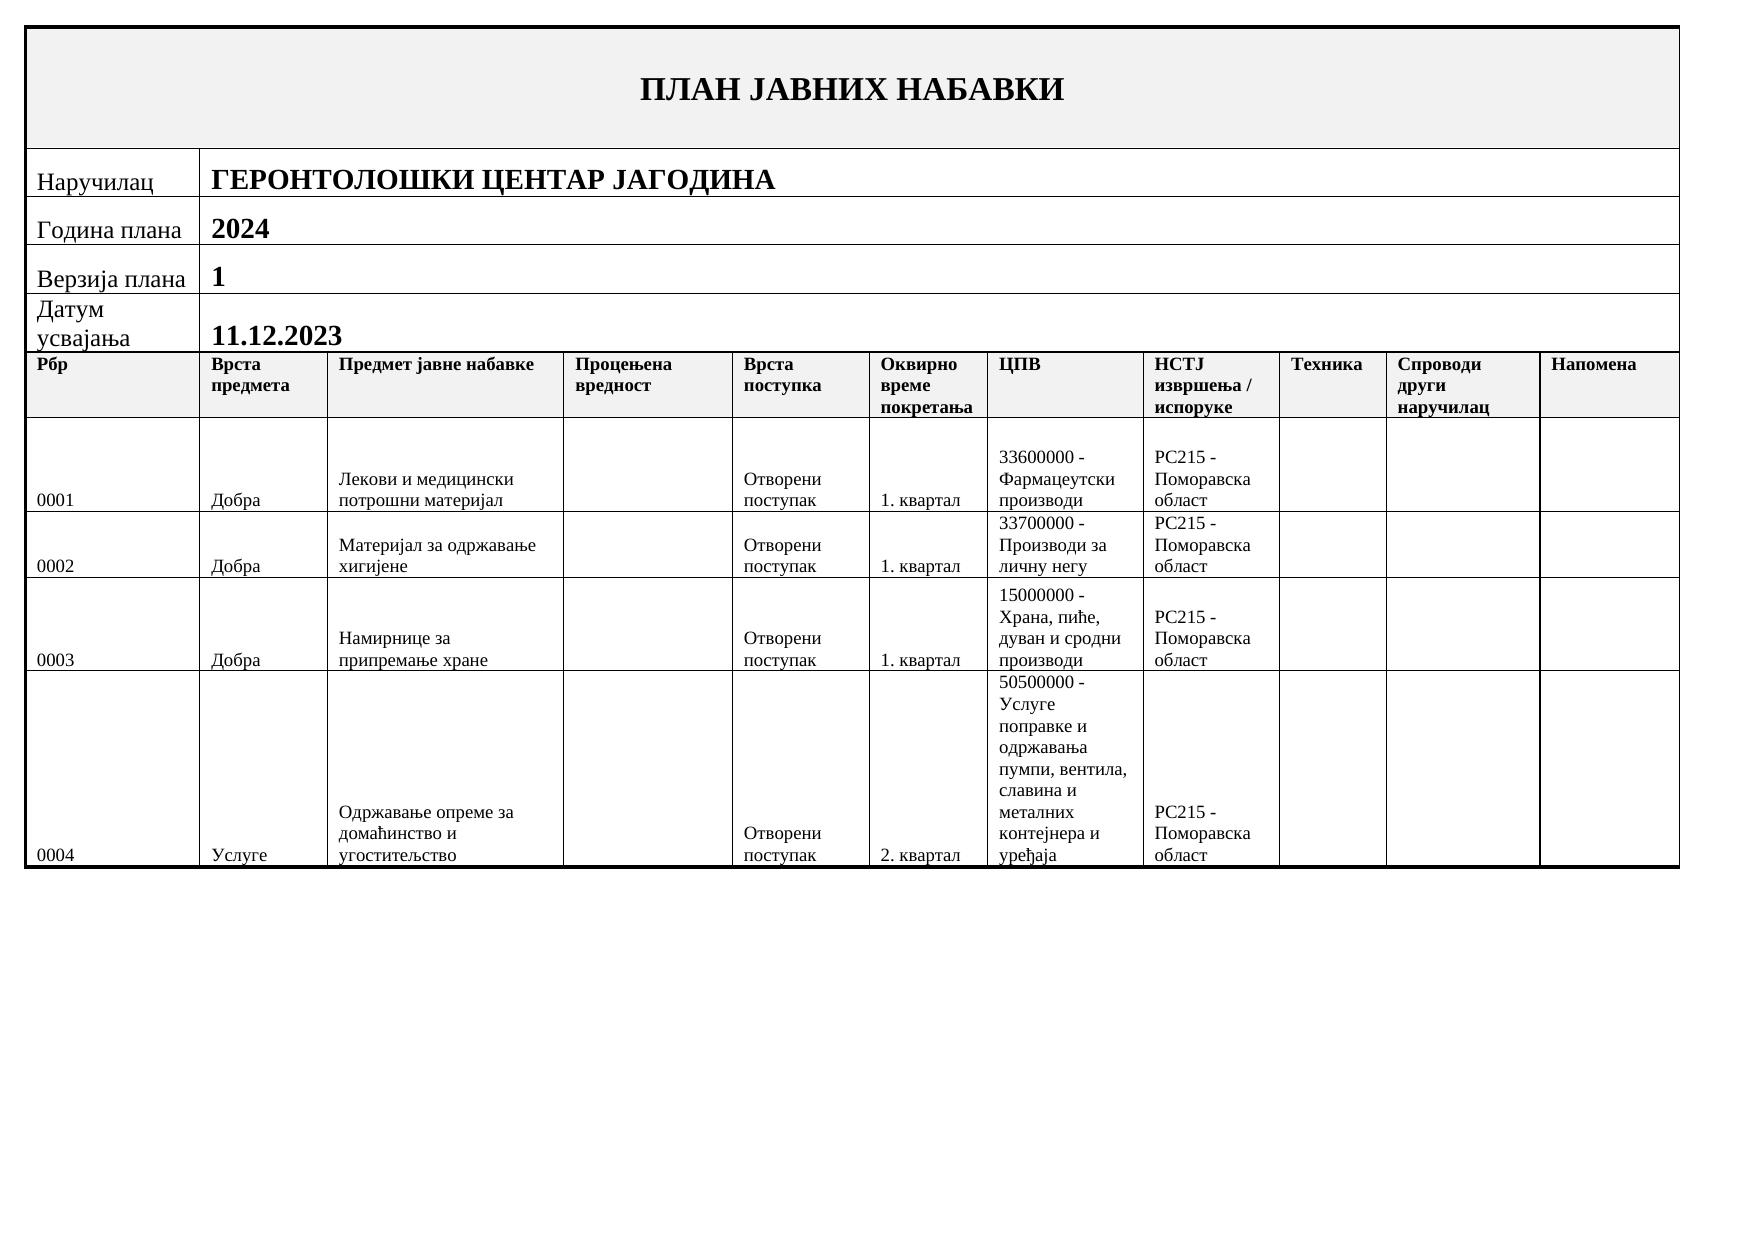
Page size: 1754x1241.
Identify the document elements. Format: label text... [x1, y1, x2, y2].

table_cell 2. квартал [870, 671, 987, 865]
table_cell 11.12.2023 [200, 294, 1679, 351]
table_cell Лекови и медицински потрошни материјал [328, 418, 563, 511]
table_cell 50500000 - Услуге поправке и одржавања пумпи, вентила, славина и металних контејнера и уређаја [988, 671, 1143, 865]
table_cell 33700000 - Производи за личну негу [988, 512, 1143, 577]
table_cell [564, 418, 732, 511]
table_cell Добра [200, 578, 327, 670]
table_cell Година плана [27, 197, 199, 244]
table_cell Датум усвајања [27, 294, 199, 351]
table_cell РС215 - Поморавска област [1144, 418, 1279, 511]
table_cell РС215 - Поморавска област [1144, 512, 1279, 577]
table_cell Спроводи други наручилац [1387, 353, 1539, 417]
table_cell 0001 [27, 418, 199, 511]
table_cell Процењена вредност [564, 353, 732, 417]
table_cell Одржавање опреме за домаћинство и угоститељство [328, 671, 563, 865]
table_cell НСТЈ извршења / испоруке [1144, 353, 1279, 417]
table_cell Предмет јавне набавке [328, 353, 563, 417]
table_cell Отворени поступак [733, 418, 869, 511]
table_cell Рбр [27, 353, 199, 417]
table_cell Отворени поступак [733, 578, 869, 670]
table_cell 15000000 - Храна, пиће, дуван и сродни производи [988, 578, 1143, 670]
table_cell Отворени поступак [733, 671, 869, 865]
table_cell [1280, 512, 1386, 577]
table_cell Материјал за одржавање хигијене [328, 512, 563, 577]
table_cell 2024 [200, 197, 1679, 244]
table_header ПЛАН ЈАВНИХ НАБАВКИ [27, 29, 1679, 147]
table_cell [564, 512, 732, 577]
table_cell [564, 671, 732, 865]
table_cell 1. квартал [870, 418, 987, 511]
table_cell 0004 [27, 671, 199, 865]
table_cell [1387, 671, 1539, 865]
table_cell [1387, 512, 1539, 577]
table_cell Оквирно време покретања [870, 353, 987, 417]
table_cell 0003 [27, 578, 199, 670]
table_cell 33600000 - Фармацеутски производи [988, 418, 1143, 511]
table_cell Добра [200, 418, 327, 511]
table_cell [1541, 671, 1679, 865]
table_cell 1. квартал [870, 512, 987, 577]
table_cell Верзија плана [27, 245, 199, 293]
table_cell Намирнице за припремање хране [328, 578, 563, 670]
table_cell [1387, 418, 1539, 511]
table_cell ЦПВ [988, 353, 1143, 417]
table_cell Добра [200, 512, 327, 577]
table_cell [1541, 418, 1679, 511]
table_cell [1280, 578, 1386, 670]
table_cell Техника [1280, 353, 1386, 417]
table_cell 1. квартал [870, 578, 987, 670]
table_cell Отворени поступак [733, 512, 869, 577]
table_cell [1280, 671, 1386, 865]
table_cell [1541, 578, 1679, 670]
table_cell ГЕРОНТОЛОШКИ ЦЕНТАР ЈАГОДИНА [200, 149, 1679, 196]
table_cell [1541, 512, 1679, 577]
table_cell 0002 [27, 512, 199, 577]
table_cell Напомена [1541, 353, 1679, 417]
table_cell Услуге [200, 671, 327, 865]
table_cell [1387, 578, 1539, 670]
table_cell РС215 - Поморавска област [1144, 671, 1279, 865]
table_cell Врста предмета [200, 353, 327, 417]
table_cell [564, 578, 732, 670]
table_cell Врста поступка [733, 353, 869, 417]
table_cell 1 [200, 245, 1679, 293]
table_cell Наручилац [27, 149, 199, 196]
table_cell РС215 - Поморавска област [1144, 578, 1279, 670]
table_cell [1280, 418, 1386, 511]
